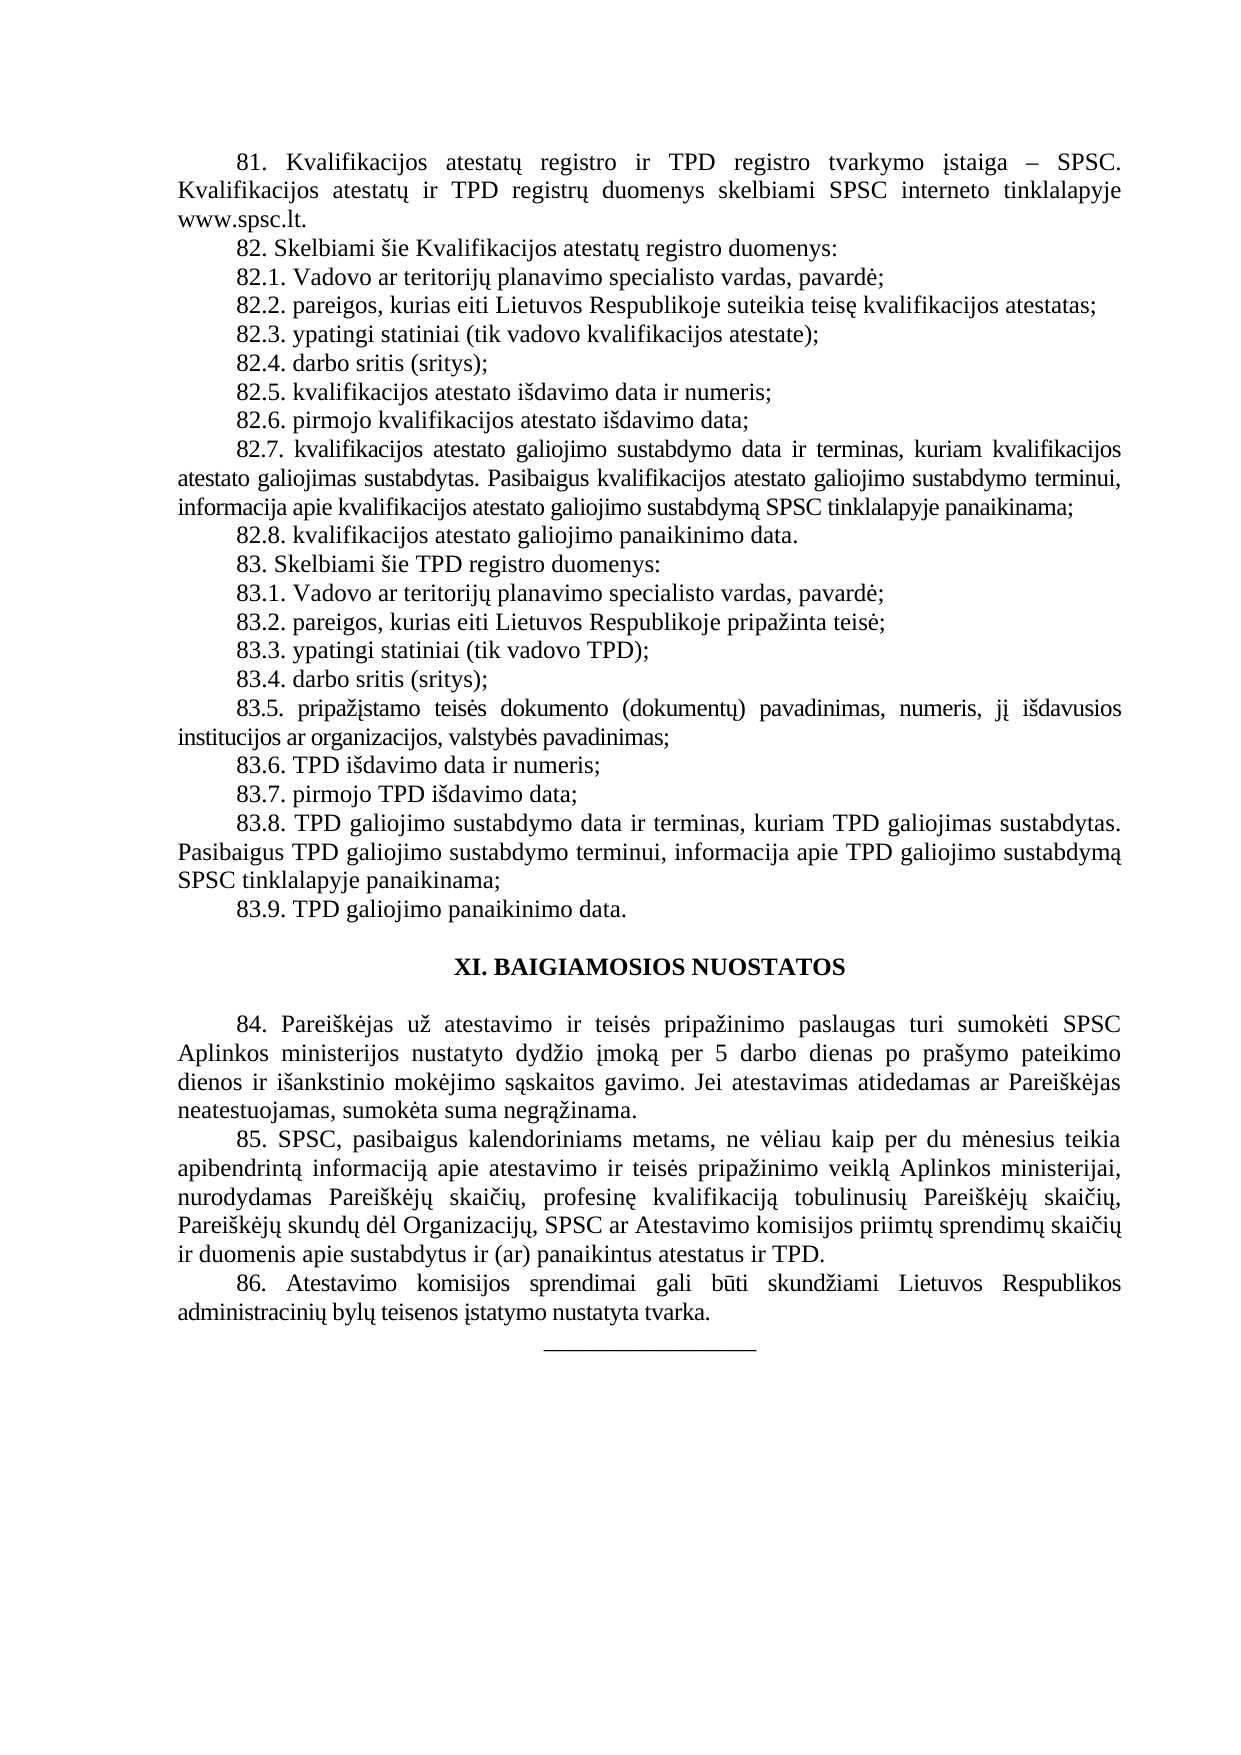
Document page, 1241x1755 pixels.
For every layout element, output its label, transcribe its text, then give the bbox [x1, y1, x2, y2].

text 82.1. Vadovo ar teritorijų planavimo specialisto vardas, pavardė; [177, 262, 1122, 291]
text 83.2. pareigos, kurias eiti Lietuvos Respublikoje pripažinta teisė; [177, 607, 1122, 636]
text 82. Skelbiami šie Kvalifikacijos atestatų registro duomenys: [177, 233, 1122, 262]
text 83. Skelbiami šie TPD registro duomenys: [177, 549, 1122, 578]
text 82.7. kvalifikacijos atestato galiojimo sustabdymo data ir terminas, kuriam kvalifikacijos atestato galiojimas sustabdytas. Pasibaigus kvalifikacijos atestato galiojimo sustabdymo terminui, informacija apie kvalifikacijos atestato galiojimo sustabdymą SPSC tinklalapyje panaikinama; [177, 434, 1122, 521]
text 83.7. pirmojo TPD išdavimo data; [177, 779, 1122, 808]
text 83.1. Vadovo ar teritorijų planavimo specialisto vardas, pavardė; [177, 578, 1122, 607]
text 82.4. darbo sritis (sritys); [177, 348, 1122, 377]
text 83.8. TPD galiojimo sustabdymo data ir terminas, kuriam TPD galiojimas sustabdytas. Pasibaigus TPD galiojimo sustabdymo terminui, informacija apie TPD galiojimo sustabdymą SPSC tinklalapyje panaikinama; [177, 808, 1122, 894]
text 83.5. pripažįstamo teisės dokumento (dokumentų) pavadinimas, numeris, jį išdavusios institucijos ar organizacijos, valstybės pavadinimas; [177, 693, 1122, 751]
text 85. SPSC, pasibaigus kalendoriniams metams, ne vėliau kaip per du mėnesius teikia apibendrintą informaciją apie atestavimo ir teisės pripažinimo veiklą Aplinkos ministerijai, nurodydamas Pareiškėjų skaičių, profesinę kvalifikaciją tobulinusių Pareiškėjų skaičių, Pareiškėjų skundų dėl Organizacijų, SPSC ar Atestavimo komisijos priimtų sprendimų skaičių ir duomenis apie sustabdytus ir (ar) panaikintus atestatus ir TPD. [177, 1124, 1122, 1268]
text 84. Pareiškėjas už atestavimo ir teisės pripažinimo paslaugas turi sumokėti SPSC Aplinkos ministerijos nustatyto dydžio įmoką per 5 darbo dienas po prašymo pateikimo dienos ir išankstinio mokėjimo sąskaitos gavimo. Jei atestavimas atidedamas ar Pareiškėjas neatestuojamas, sumokėta suma negrąžinama. [177, 1009, 1122, 1124]
text XI. BAIGIAMOSIOS NUOSTATOS [177, 952, 1122, 981]
text 83.4. darbo sritis (sritys); [177, 664, 1122, 693]
text 83.3. ypatingi statiniai (tik vadovo TPD); [177, 636, 1122, 664]
text 83.6. TPD išdavimo data ir numeris; [177, 751, 1122, 779]
text 81. Kvalifikacijos atestatų registro ir TPD registro tvarkymo įstaiga – SPSC. Kvalifikacijos atestatų ir TPD registrų duomenys skelbiami SPSC interneto tinklalapyje www.spsc.lt. [177, 147, 1122, 233]
text _________________ [177, 1326, 1122, 1354]
text 82.8. kvalifikacijos atestato galiojimo panaikinimo data. [177, 521, 1122, 549]
text 83.9. TPD galiojimo panaikinimo data. [177, 894, 1122, 923]
text 82.6. pirmojo kvalifikacijos atestato išdavimo data; [177, 406, 1122, 434]
text 86. Atestavimo komisijos sprendimai gali būti skundžiami Lietuvos Respublikos administracinių bylų teisenos įstatymo nustatyta tvarka. [177, 1268, 1122, 1326]
text 82.5. kvalifikacijos atestato išdavimo data ir numeris; [177, 377, 1122, 406]
text 82.3. ypatingi statiniai (tik vadovo kvalifikacijos atestate); [177, 319, 1122, 348]
text 82.2. pareigos, kurias eiti Lietuvos Respublikoje suteikia teisę kvalifikacijos atestatas; [177, 291, 1122, 319]
